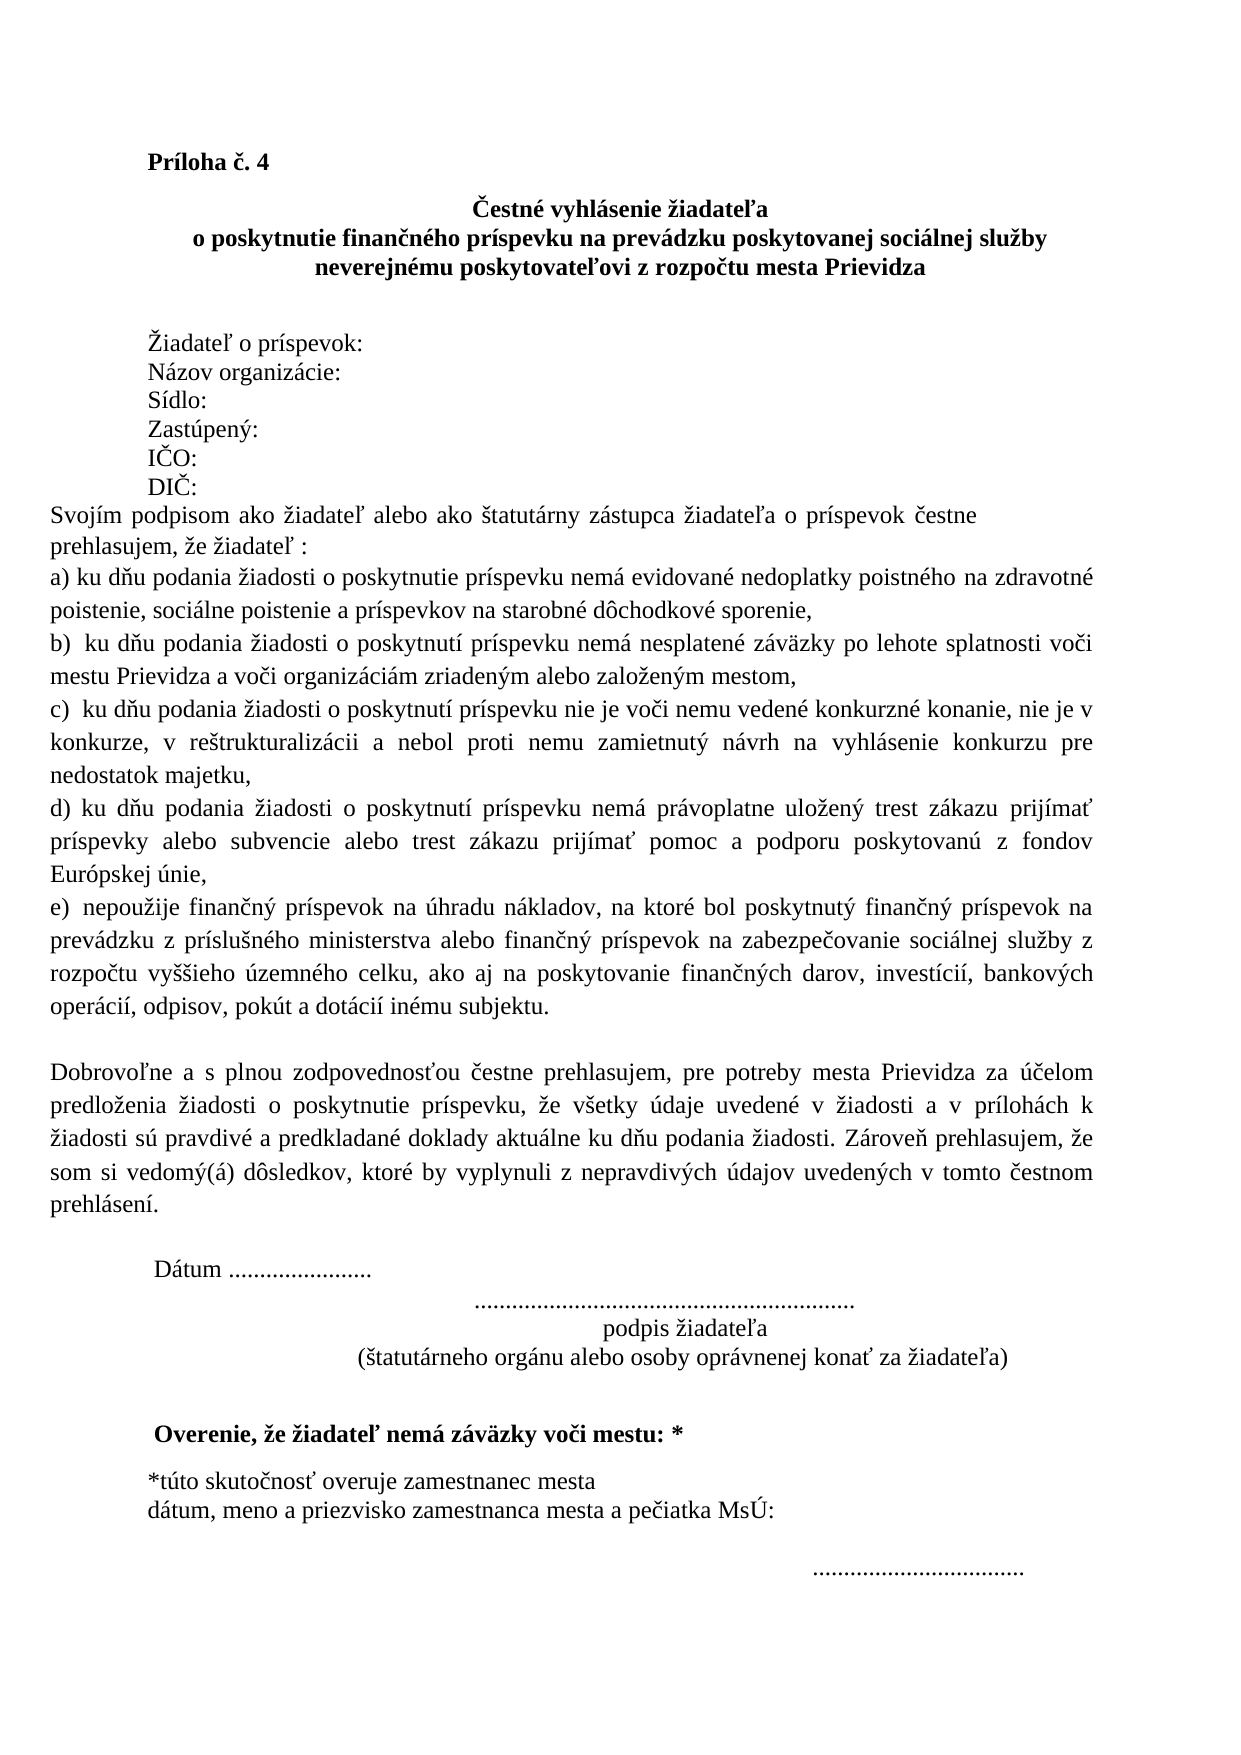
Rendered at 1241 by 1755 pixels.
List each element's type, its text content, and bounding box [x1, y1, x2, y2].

text dátum, meno a priezvisko zamestnanca mesta a pečiatka MsÚ: [147, 1495, 1113, 1524]
text DIČ: [147, 472, 1113, 501]
text .................................. [50, 1552, 1024, 1581]
text (štatutárneho orgánu alebo osoby oprávnenej konať za žiadateľa) [357, 1342, 1113, 1371]
text podpis žiadateľa [603, 1313, 1113, 1342]
list nepoužije finančný príspevok na úhradu nákladov, na ktoré bol poskytnutý finančný príspevok na prevádzku z príslušného ministerstva alebo finančný príspevok na zabezpečovanie sociálnej služby z rozpočtu vyššieho územného celku, ako aj na poskytovanie finančných darov, investícií, bankových operácií, odpisov, pokút a dotácií inému subjektu. [50, 892, 1093, 1020]
text ............................................................. [474, 1285, 1113, 1313]
subtitle Overenie, že žiadateľ nemá záväzky voči mestu: * [154, 1419, 1113, 1447]
text Zastúpený: [147, 414, 1113, 443]
subtitle Čestné vyhlásenie žiadateľa [190, 194, 1050, 223]
list ku dňu podania žiadosti o poskytnutie príspevku nemá evidované nedoplatky poistného na zdravotné poistenie, sociálne poistenie a príspevkov na starobné dôchodkové sporenie, [50, 562, 1093, 624]
list ku dňu podania žiadosti o poskytnutí príspevku nemá právoplatne uložený trest zákazu prijímať príspevky alebo subvencie alebo trest zákazu prijímať pomoc a podporu poskytovanú z fondov Európskej únie, [50, 793, 1093, 888]
text o poskytnutie finančného príspevku na prevádzku poskytovanej sociálnej služby neverejnému poskytovateľovi z rozpočtu mesta Prievidza [190, 223, 1050, 280]
list ku dňu podania žiadosti o poskytnutí príspevku nemá nesplatené záväzky po lehote splatnosti voči mestu Prievidza a voči organizáciám zriadeným alebo založeným mestom, [50, 628, 1093, 690]
text *túto skutočnosť overuje zamestnanec mesta [147, 1466, 1113, 1495]
list ku dňu podania žiadosti o poskytnutí príspevku nie je voči nemu vedené konkurzné konanie, nie je v konkurze, v reštrukturalizácii a nebol proti nemu zamietnutý návrh na vyhlásenie konkurzu pre nedostatok majetku, [50, 694, 1093, 789]
text Dátum ....................... [154, 1254, 1113, 1282]
text Žiadateľ o príspevok: [147, 328, 1113, 357]
text IČO: [147, 443, 1113, 472]
text Svojím podpisom ako žiadateľ alebo ako štatutárny zástupca žiadateľa o príspevok čestne prehlasujem, že žiadateľ : [50, 501, 977, 560]
text Dobrovoľne a s plnou zodpovednosťou čestne prehlasujem, pre potreby mesta Prievidza za účelom predloženia žiadosti o poskytnutie príspevku, že všetky údaje uvedené v žiadosti a v prílohách k žiadosti sú pravdivé a predkladané doklady aktuálne ku dňu podania žiadosti. Zároveň prehlasujem, že som si vedomý(á) dôsledkov, ktoré by vyplynuli z nepravdivých údajov uvedených v tomto čestnom prehlásení. [50, 1057, 1093, 1218]
text Sídlo: [147, 386, 1113, 414]
text Názov organizácie: [147, 357, 1113, 386]
